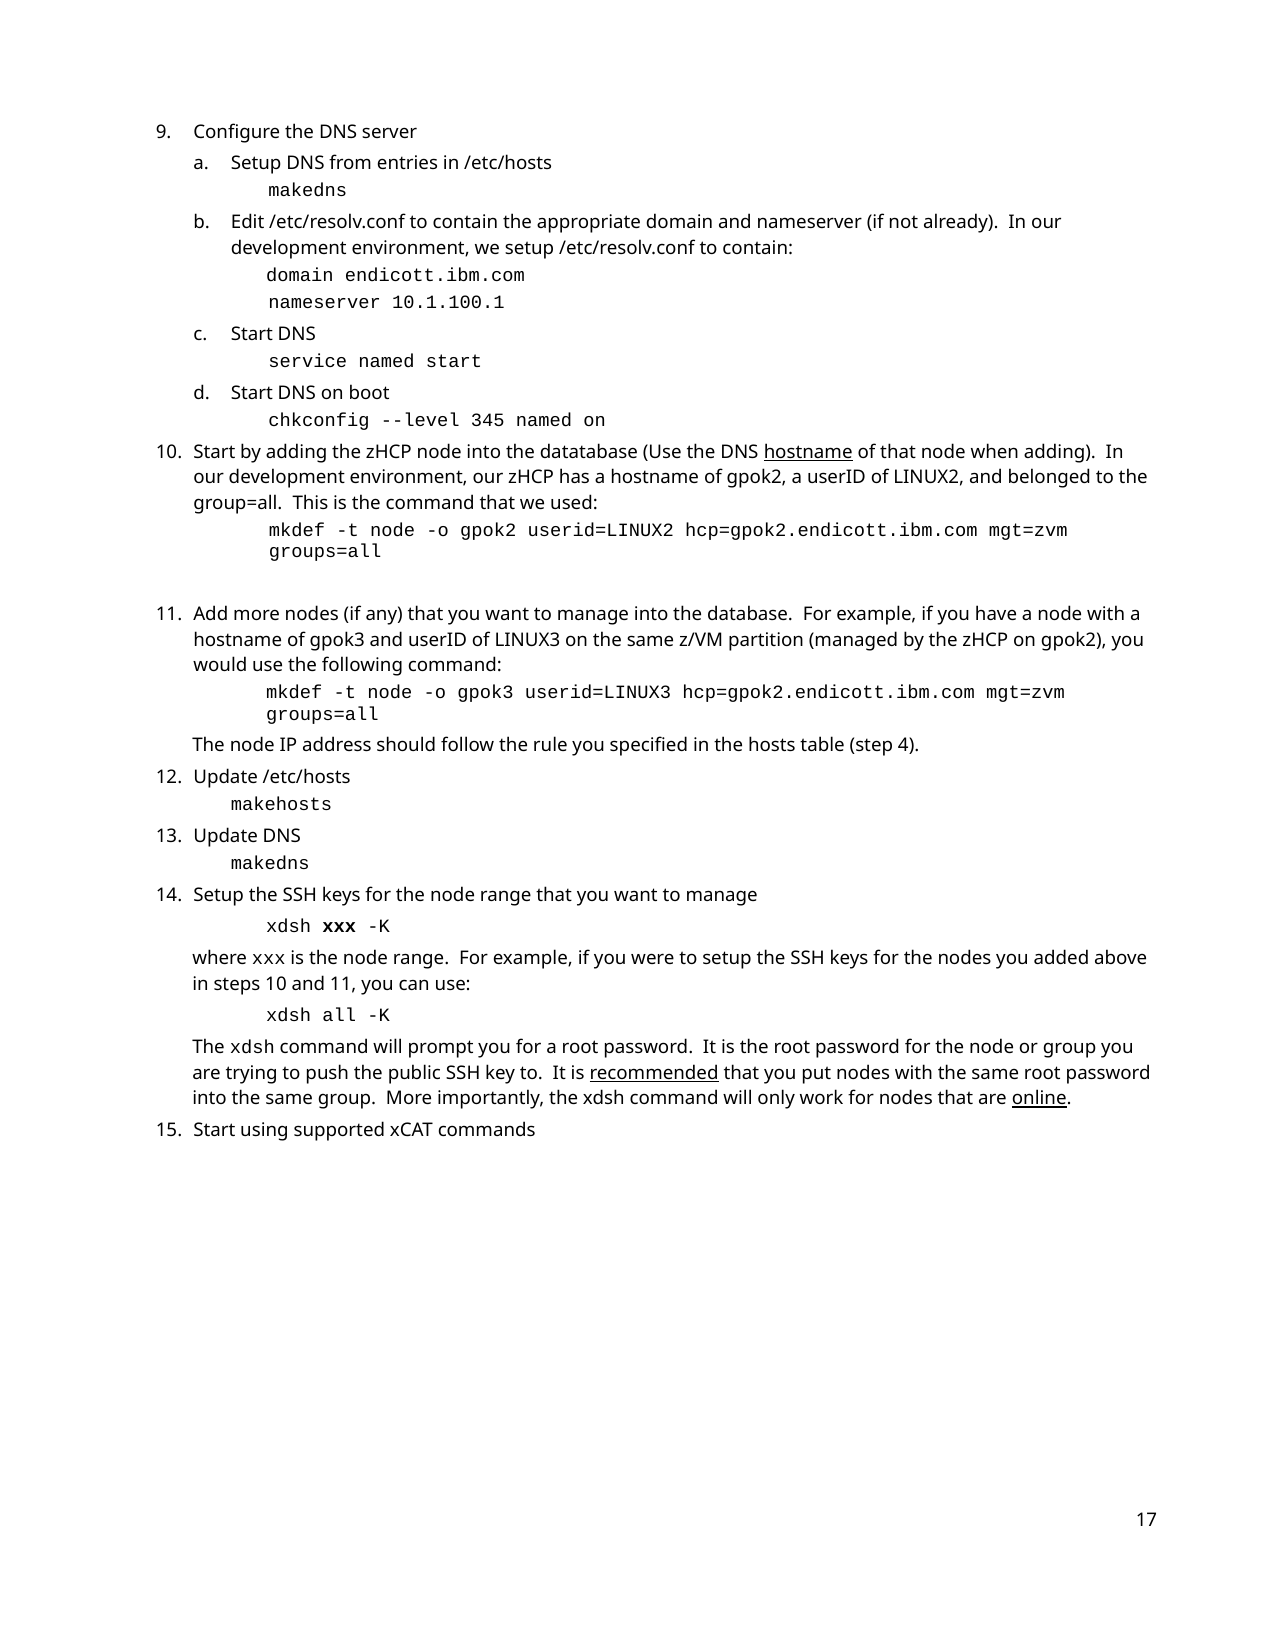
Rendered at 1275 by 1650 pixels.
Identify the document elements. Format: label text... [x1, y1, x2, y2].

text The xdsh command will prompt you for a root password. It is the root password for the node or group you are trying to push the public SSH key to. It is recommended that you put nodes with the same root password into the same group. More importantly, the xdsh command will only work for nodes that are online. [192, 1033, 1157, 1110]
text mkdef -t node -o gpok3 userid=LINUX3 hcp=gpok2.endicott.ibm.com mgt=zvm groups=all [266, 683, 1157, 726]
list Update DNS [156, 822, 1157, 848]
list Start using supported xCAT commands [156, 1116, 1157, 1142]
list makehosts [193, 795, 1157, 816]
list chkconfig --level 345 named on [231, 411, 1157, 432]
list makedns [231, 181, 1157, 202]
list Start DNS on boot [193, 379, 1157, 404]
text xdsh all -K [192, 1002, 1157, 1027]
list Start by adding the zHCP node into the datatabase (Use the DNS hostname of that node when adding). In our development environment, our zHCP has a hostname of gpok2, a userID of LINUX2, and belonged to the group=all. This is the command that we used: [156, 438, 1157, 514]
text where xxx is the node range. For example, if you were to setup the SSH keys for the nodes you added above in steps 10 and 11, you can use: [192, 944, 1157, 996]
list Add more nodes (if any) that you want to manage into the database. For example, if you have a node with a hostname of gpok3 and userID of LINUX3 on the same z/VM partition (managed by the zHCP on gpok2), you would use the following command: [156, 601, 1157, 677]
list Configure the DNS server [156, 118, 1157, 144]
text domain endicott.ibm.com [118, 266, 1157, 287]
list Update /etc/hosts [156, 763, 1157, 789]
list Start DNS [193, 320, 1157, 346]
list Edit /etc/resolv.conf to contain the appropriate domain and nameserver (if not already). In our development environment, we setup /etc/resolv.conf to contain: [193, 208, 1157, 259]
list makedns [193, 854, 1157, 875]
list Setup DNS from entries in /etc/hosts [193, 150, 1157, 175]
text mkdef -t node -o gpok2 userid=LINUX2 hcp=gpok2.endicott.ibm.com mgt=zvm groups=all [269, 521, 1157, 563]
text The node IP address should follow the rule you specified in the hosts table (step 4). [118, 732, 1157, 757]
list service named start [231, 352, 1157, 373]
list Setup the SSH keys for the node range that you want to manage [156, 881, 1157, 907]
list nameserver 10.1.100.1 [231, 293, 1157, 314]
text xdsh xxx -K [118, 913, 1157, 938]
